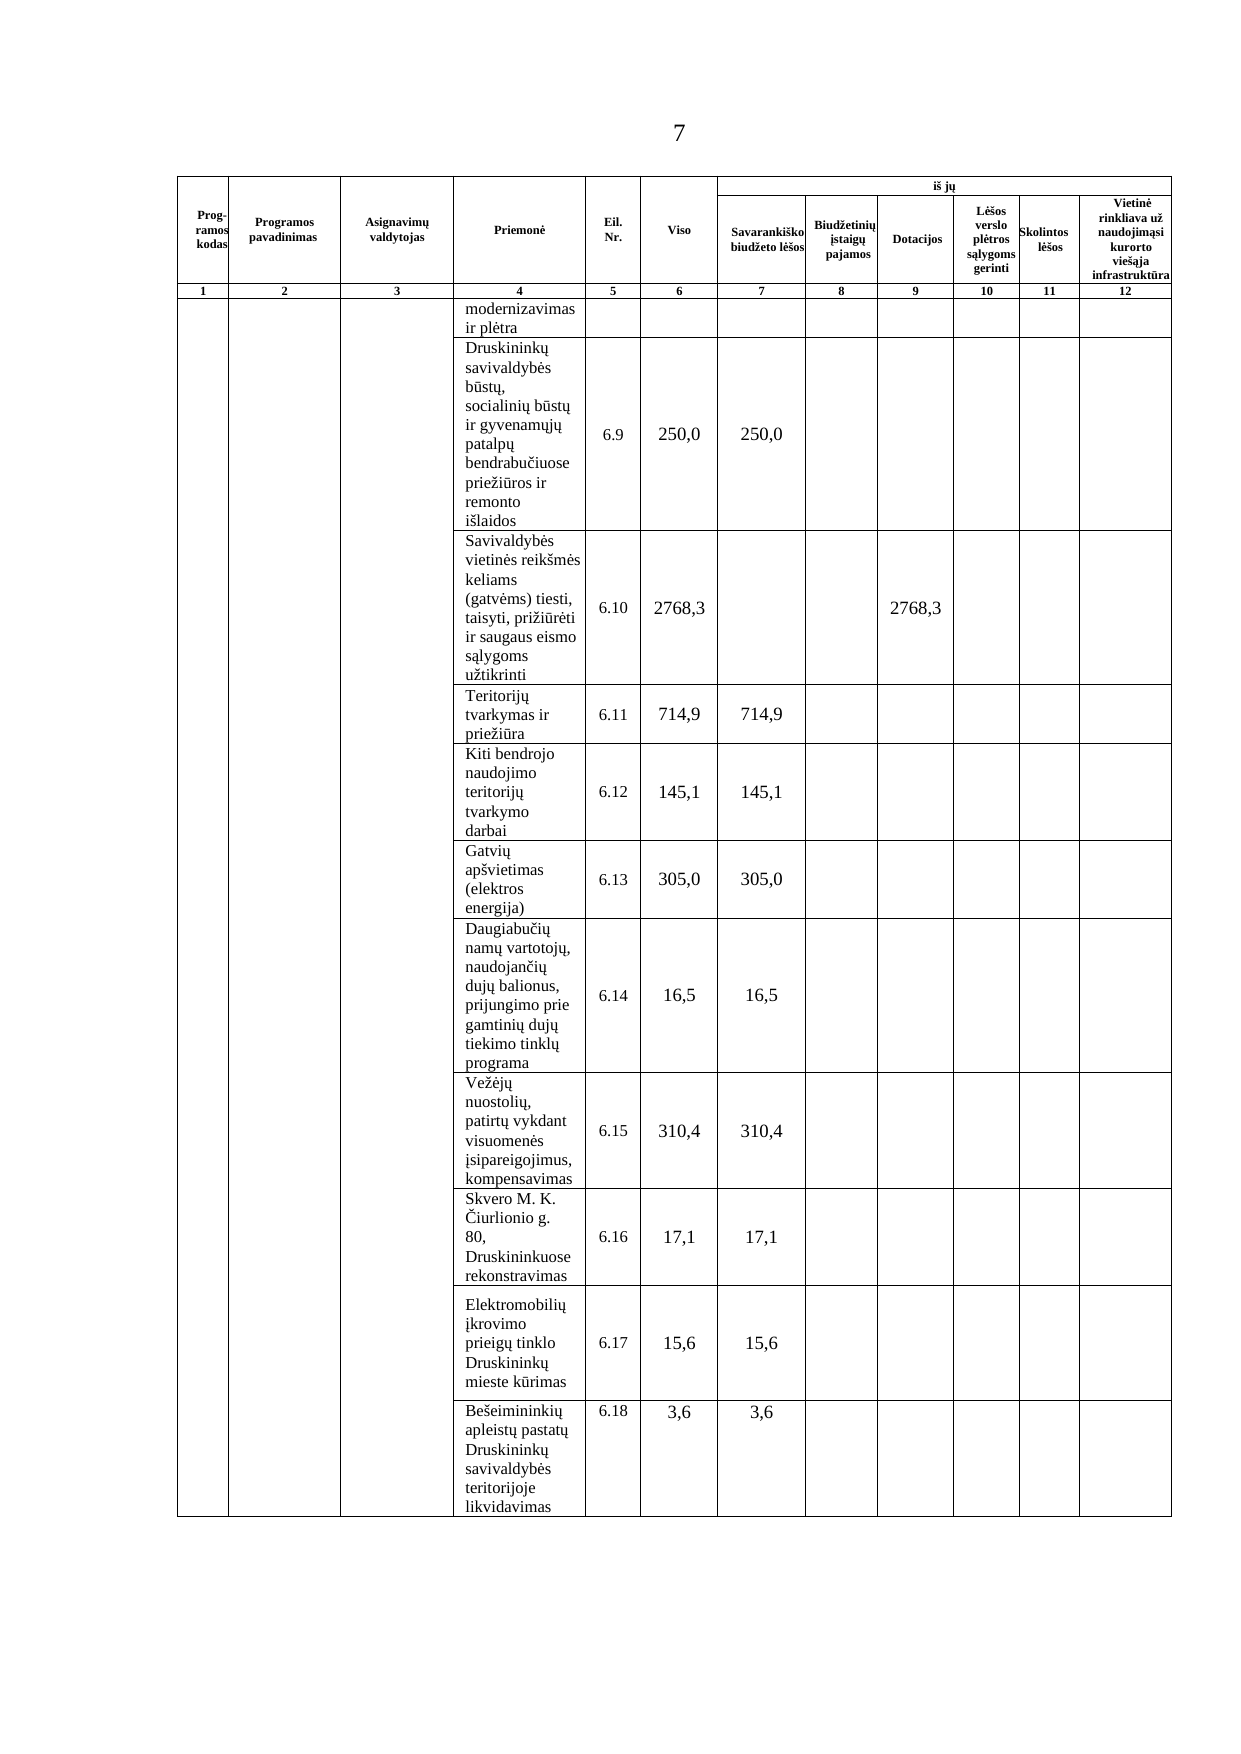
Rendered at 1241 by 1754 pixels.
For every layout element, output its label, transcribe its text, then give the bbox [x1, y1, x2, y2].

table_cell Druskininkų savivaldybės būstų, socialinių būstų ir gyvenamųjų patalpų bendrabučiuose priežiūros ir remonto išlaidos [454, 338, 585, 530]
table_cell 7 [718, 284, 805, 298]
table_cell [178, 299, 228, 1516]
table_cell 3,6 [718, 1401, 805, 1516]
table_cell [586, 299, 640, 337]
table_cell Biudžetinių įstaigų pajamos [806, 196, 877, 282]
table_cell [1020, 744, 1079, 840]
table_header Eil. Nr. [586, 177, 640, 282]
table_cell 310,4 [641, 1073, 717, 1188]
table_cell [1080, 1189, 1171, 1285]
table_cell 6.9 [586, 338, 640, 530]
table_cell 5 [586, 284, 640, 298]
table_cell [229, 299, 340, 1516]
table_cell Kiti bendrojo naudojimo teritorijų tvarkymo darbai [454, 744, 585, 840]
table_cell Gatvių apšvietimas (elektros energija) [454, 841, 585, 917]
table_cell modernizavimas ir plėtra [454, 299, 585, 337]
table_cell [954, 1073, 1019, 1188]
table_cell [806, 1189, 877, 1285]
table_cell [1020, 338, 1079, 530]
table_cell [806, 841, 877, 917]
table_cell [878, 841, 953, 917]
table_cell [954, 1401, 1019, 1516]
table_cell [1080, 1073, 1171, 1188]
table_cell [1020, 531, 1079, 684]
table_cell Vežėjų nuostolių, patirtų vykdant visuomenės įsipareigojimus, kompensavimas [454, 1073, 585, 1188]
table_cell 6.12 [586, 744, 640, 840]
table_cell [806, 531, 877, 684]
table_cell [1020, 841, 1079, 917]
table_cell 11 [1020, 284, 1079, 298]
table_cell 305,0 [718, 841, 805, 917]
table_cell [954, 685, 1019, 743]
table_header iš jų [718, 177, 1171, 195]
table_cell Skolintos lėšos [1020, 196, 1079, 282]
table_cell 6.10 [586, 531, 640, 684]
table_cell [806, 1073, 877, 1188]
table_cell [1020, 299, 1079, 337]
table_cell 6.13 [586, 841, 640, 917]
table_cell 16,5 [718, 919, 805, 1072]
table_cell [1080, 744, 1171, 840]
table_cell [878, 685, 953, 743]
table_cell [954, 299, 1019, 337]
table_cell Dotacijos [878, 196, 953, 282]
table_cell Elektromobilių įkrovimo prieigų tinklo Druskininkų mieste kūrimas [454, 1286, 585, 1400]
table_cell [878, 1189, 953, 1285]
table_cell 1 [178, 284, 228, 298]
table_cell 250,0 [641, 338, 717, 530]
table_cell 15,6 [641, 1286, 717, 1400]
table_cell [806, 685, 877, 743]
table_cell 12 [1080, 284, 1171, 298]
table_cell [1020, 685, 1079, 743]
table_cell [1080, 1401, 1171, 1516]
table_cell [878, 1286, 953, 1400]
table_cell [806, 338, 877, 530]
table_cell [878, 919, 953, 1072]
table_cell [1080, 1286, 1171, 1400]
table_cell 9 [878, 284, 953, 298]
table_cell Lėšos verslo plėtros sąlygoms gerinti [954, 196, 1019, 282]
table_cell [954, 1189, 1019, 1285]
table_cell 17,1 [641, 1189, 717, 1285]
table_cell [954, 338, 1019, 530]
table_cell 714,9 [641, 685, 717, 743]
table_cell 17,1 [718, 1189, 805, 1285]
table_cell [878, 1073, 953, 1188]
table_cell [878, 338, 953, 530]
table_header Asignavimų valdytojas [341, 177, 453, 282]
table_cell [718, 531, 805, 684]
table_header Prog-ramos kodas [178, 177, 228, 282]
table_cell [806, 919, 877, 1072]
table_cell Savarankiško biudžeto lėšos [718, 196, 805, 282]
table_cell Vietinė rinkliava už naudojimąsi kurorto viešąja infrastruktūra [1080, 196, 1171, 282]
table_cell [1020, 1073, 1079, 1188]
table_cell [878, 744, 953, 840]
table_cell [806, 299, 877, 337]
table_cell [341, 299, 453, 1516]
table_cell 6.15 [586, 1073, 640, 1188]
table_cell [954, 531, 1019, 684]
table_cell [878, 299, 953, 337]
table_cell [1020, 919, 1079, 1072]
table_cell [878, 1401, 953, 1516]
table_cell 6.18 [586, 1401, 640, 1516]
table_cell 2768,3 [878, 531, 953, 684]
table_cell 10 [954, 284, 1019, 298]
table_header Programos pavadinimas [229, 177, 340, 282]
table_cell [1080, 919, 1171, 1072]
table_cell [954, 919, 1019, 1072]
table_cell Teritorijų tvarkymas ir priežiūra [454, 685, 585, 743]
table_cell [806, 1286, 877, 1400]
table_cell [641, 299, 717, 337]
table_cell 6 [641, 284, 717, 298]
table_cell 310,4 [718, 1073, 805, 1188]
table_cell [1020, 1189, 1079, 1285]
table_header Viso [641, 177, 717, 282]
table_cell 145,1 [718, 744, 805, 840]
table_cell 6.11 [586, 685, 640, 743]
table_cell 3 [341, 284, 453, 298]
table_cell Bešeimininkių apleistų pastatų Druskininkų savivaldybės teritorijoje likvidavimas [454, 1401, 585, 1516]
table_cell 250,0 [718, 338, 805, 530]
table_cell 2 [229, 284, 340, 298]
table_cell Daugiabučių namų vartotojų, naudojančių dujų balionus, prijungimo prie gamtinių dujų tiekimo tinklų programa [454, 919, 585, 1072]
table_cell Savivaldybės vietinės reikšmės keliams (gatvėms) tiesti, taisyti, prižiūrėti ir saugaus eismo sąlygoms užtikrinti [454, 531, 585, 684]
table_cell 16,5 [641, 919, 717, 1072]
table_cell [954, 841, 1019, 917]
table_header Priemonė [454, 177, 585, 282]
table_cell 4 [454, 284, 585, 298]
table_cell [954, 744, 1019, 840]
table_cell [718, 299, 805, 337]
table_cell 714,9 [718, 685, 805, 743]
table_cell [1080, 299, 1171, 337]
table_cell [806, 1401, 877, 1516]
table_cell 3,6 [641, 1401, 717, 1516]
table_cell 6.14 [586, 919, 640, 1072]
table_cell 6.16 [586, 1189, 640, 1285]
table_cell [806, 744, 877, 840]
table_cell 15,6 [718, 1286, 805, 1400]
table_cell [1020, 1401, 1079, 1516]
table_cell [1080, 685, 1171, 743]
table_cell Skvero M. K. Čiurlionio g. 80, Druskininkuose rekonstravimas [454, 1189, 585, 1285]
table_cell [1080, 531, 1171, 684]
table_cell [1080, 841, 1171, 917]
table_cell [1080, 338, 1171, 530]
table_cell 6.17 [586, 1286, 640, 1400]
table_cell 8 [806, 284, 877, 298]
table_cell [1020, 1286, 1079, 1400]
table_cell 2768,3 [641, 531, 717, 684]
table_cell 145,1 [641, 744, 717, 840]
table_cell 305,0 [641, 841, 717, 917]
table_cell [954, 1286, 1019, 1400]
